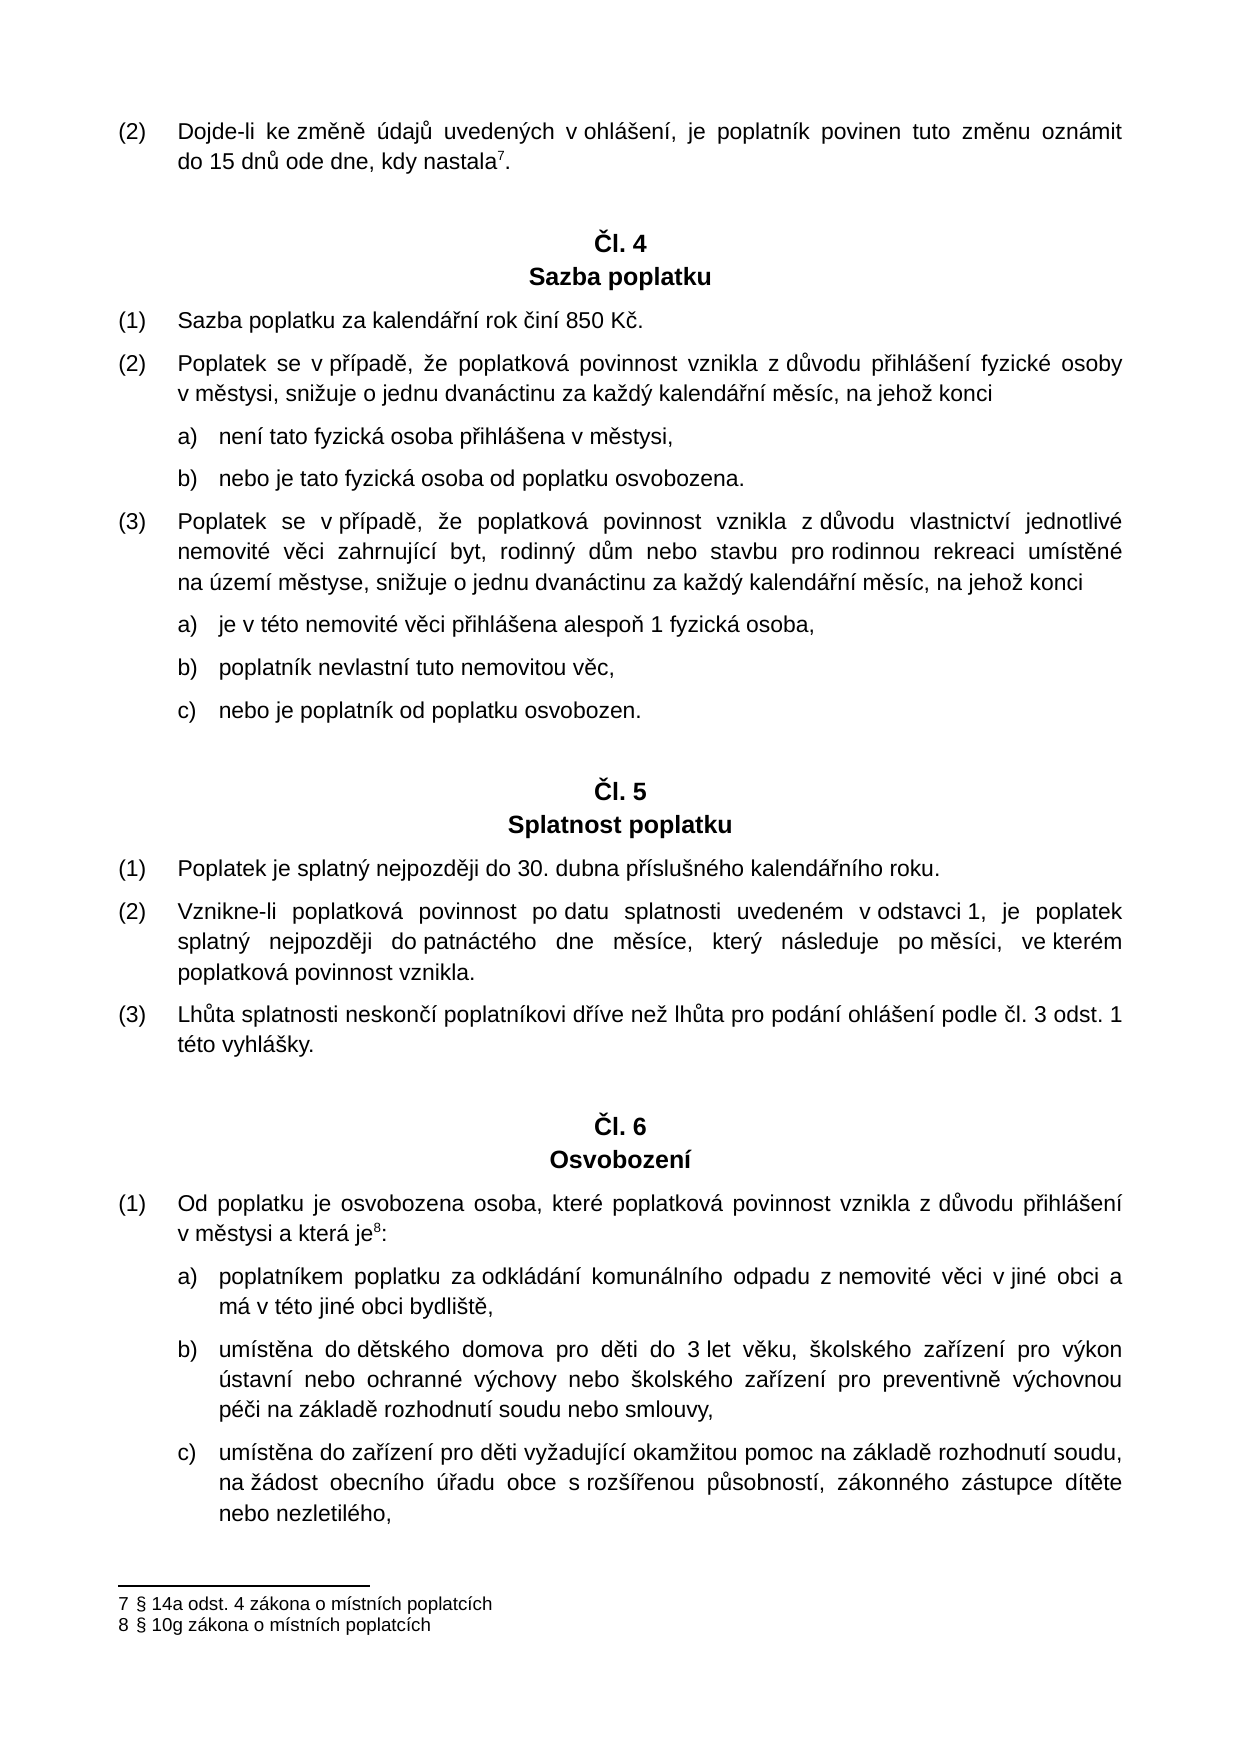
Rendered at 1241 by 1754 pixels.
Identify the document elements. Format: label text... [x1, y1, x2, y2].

list umístěna do zařízení pro děti vyžadující okamžitou pomoc na základě rozhodnutí soudu, na žádost obecního úřadu obce s rozšířenou působností, zákonného zástupce dítěte nebo nezletilého, [177, 1439, 1122, 1526]
list Poplatek se v případě, že poplatková povinnost vznikla z důvodu vlastnictví jednotlivé nemovité věci zahrnující byt, rodinný dům nebo stavbu pro rodinnou rekreaci umístěné na území městyse, snižuje o jednu dvanáctinu za každý kalendářní měsíc, na jehož konci [118, 508, 1122, 595]
list nebo je poplatník od poplatku osvobozen. [177, 697, 1122, 723]
subtitle Čl. 4 Sazba poplatku [118, 228, 1122, 290]
list Sazba poplatku za kalendářní rok činí 850 Kč. [118, 307, 1122, 333]
subtitle Čl. 6 Osvobození [118, 1112, 1122, 1173]
list § 14a odst. 4 zákona o místních poplatcích [118, 1592, 1122, 1614]
list poplatníkem poplatku za odkládání komunálního odpadu z nemovité věci v jiné obci a má v této jiné obci bydliště, [177, 1263, 1122, 1320]
list Lhůta splatnosti neskončí poplatníkovi dříve než lhůta pro podání ohlášení podle čl. 3 odst. 1 této vyhlášky. [118, 1001, 1122, 1058]
list nebo je tato fyzická osoba od poplatku osvobozena. [177, 465, 1122, 492]
list Poplatek je splatný nejpozději do 30. dubna příslušného kalendářního roku. [118, 855, 1122, 882]
list § 10g zákona o místních poplatcích [118, 1614, 1122, 1635]
list Poplatek se v případě, že poplatková povinnost vznikla z důvodu přihlášení fyzické osoby v městysi, snižuje o jednu dvanáctinu za každý kalendářní měsíc, na jehož konci [118, 350, 1122, 406]
list není tato fyzická osoba přihlášena v městysi, [177, 423, 1122, 449]
subtitle Čl. 5 Splatnost poplatku [118, 777, 1122, 839]
list poplatník nevlastní tuto nemovitou věc, [177, 654, 1122, 680]
list umístěna do dětského domova pro děti do 3 let věku, školského zařízení pro výkon ústavní nebo ochranné výchovy nebo školského zařízení pro preventivně výchovnou péči na základě rozhodnutí soudu nebo smlouvy, [177, 1336, 1122, 1423]
list Vznikne-li poplatková povinnost po datu splatnosti uvedeném v odstavci 1, je poplatek splatný nejpozději do patnáctého dne měsíce, který následuje po měsíci, ve kterém poplatková povinnost vznikla. [118, 898, 1122, 985]
list je v této nemovité věci přihlášena alespoň 1 fyzická osoba, [177, 611, 1122, 638]
list Dojde-li ke změně údajů uvedených v ohlášení, je poplatník povinen tuto změnu oznámit do 15 dnů ode dne, kdy nastala. [118, 118, 1122, 175]
list Od poplatku je osvobozena osoba, které poplatková povinnost vznikla z důvodu přihlášení v městysi a která je: [118, 1190, 1122, 1247]
